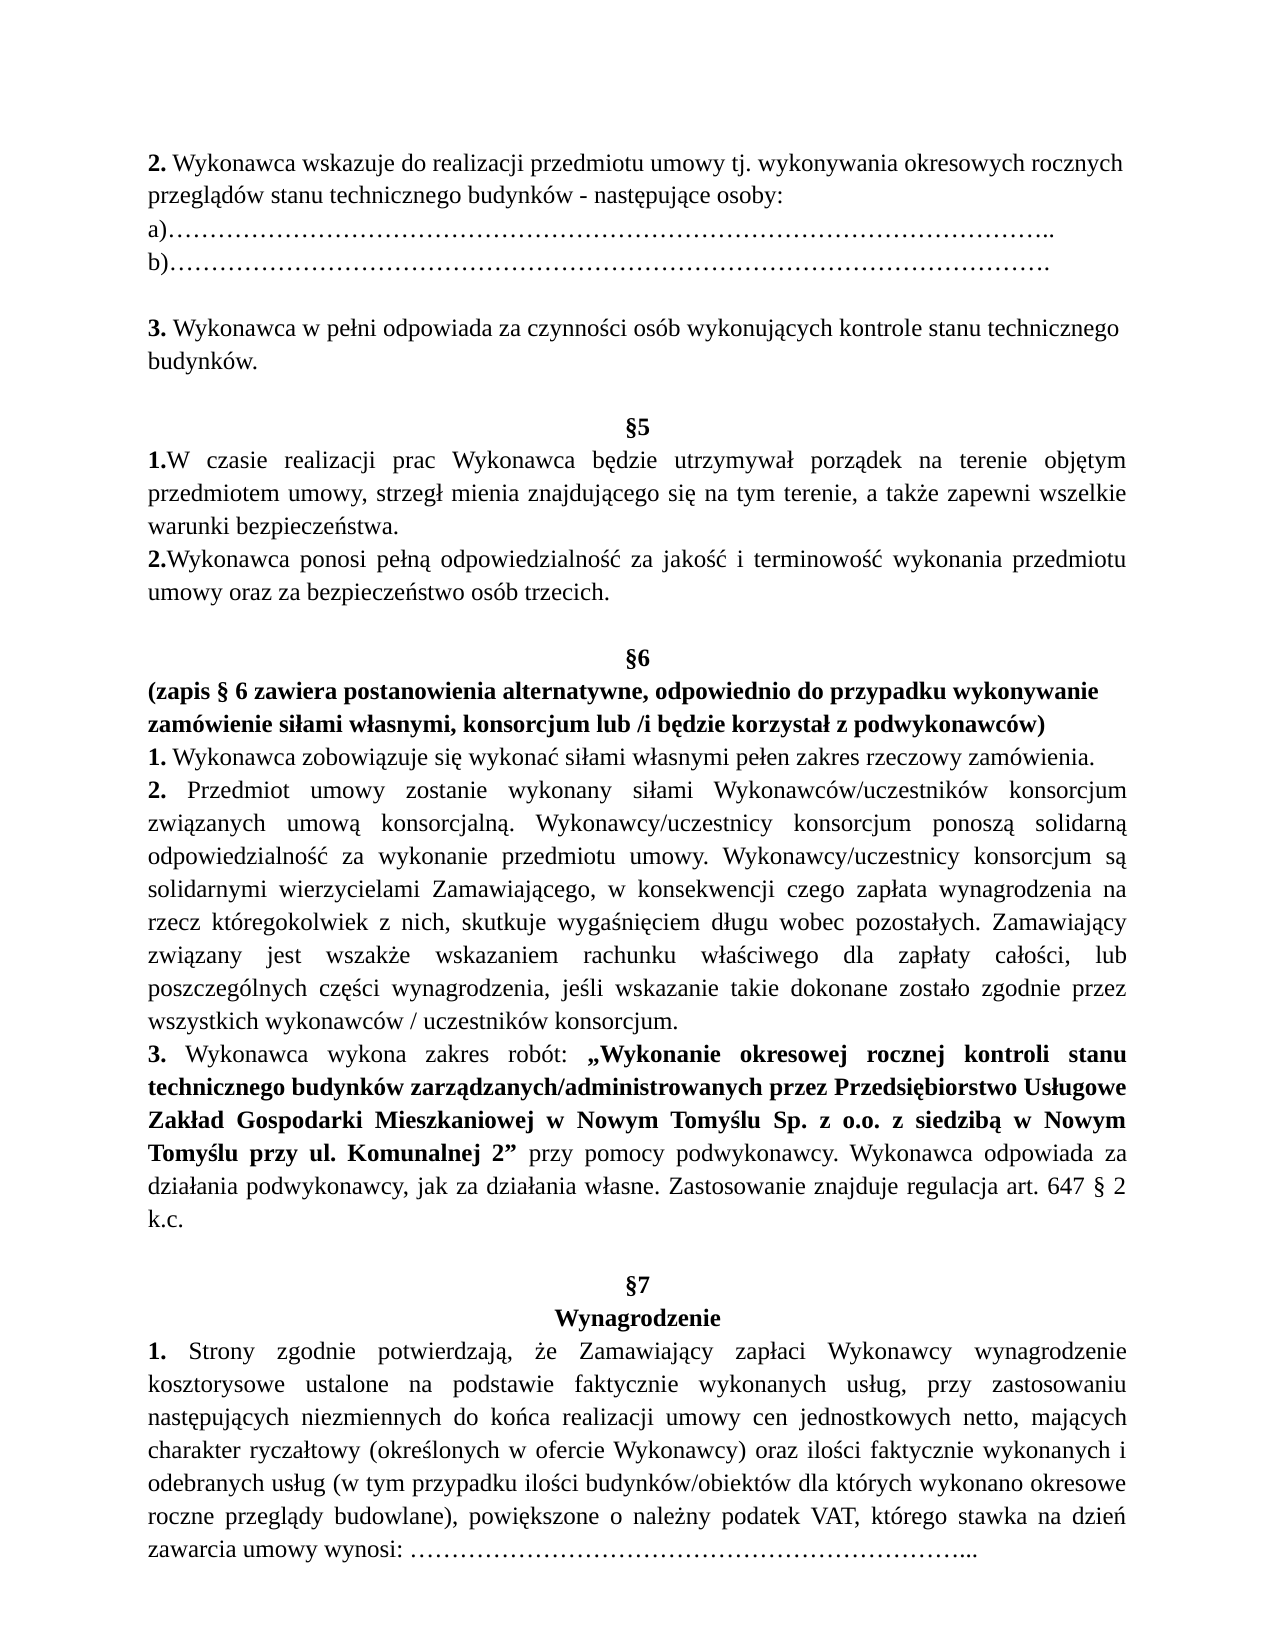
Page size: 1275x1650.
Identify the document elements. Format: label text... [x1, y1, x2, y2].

text 2. Przedmiot umowy zostanie wykonany siłami Wykonawców/uczestników konsorcjum związanych umową konsorcjalną. Wykonawcy/uczestnicy konsorcjum ponoszą solidarną odpowiedzialność za wykonanie przedmiotu umowy. Wykonawcy/uczestnicy konsorcjum są solidarnymi wierzycielami Zamawiającego, w konsekwencji czego zapłata wynagrodzenia na rzecz któregokolwiek z nich, skutkuje wygaśnięciem długu wobec pozostałych. Zamawiający związany jest wszakże wskazaniem rachunku właściwego dla zapłaty całości, lub poszczególnych części wynagrodzenia, jeśli wskazanie takie dokonane zostało zgodnie przez wszystkich wykonawców / uczestników konsorcjum. [148, 775, 1127, 1035]
list ……………………………………………………………………………………………. [148, 247, 1127, 275]
text Wynagrodzenie [148, 1303, 1127, 1332]
list …………………………………………………………………………………………….. [148, 214, 1127, 242]
list W czasie realizacji prac Wykonawca będzie utrzymywał porządek na terenie objętym przedmiotem umowy, strzegł mienia znajdującego się na tym terenie, a także zapewni wszelkie warunki bezpieczeństwa. [148, 445, 1127, 539]
text 3. Wykonawca w pełni odpowiada za czynności osób wykonujących kontrole stanu technicznego budynków. [148, 313, 1127, 374]
list Wykonawca ponosi pełną odpowiedzialność za jakość i terminowość wykonania przedmiotu umowy oraz za bezpieczeństwo osób trzecich. [148, 544, 1127, 606]
text §5 [148, 412, 1127, 441]
text 2. Wykonawca wskazuje do realizacji przedmiotu umowy tj. wykonywania okresowych rocznych przeglądów stanu technicznego budynków - następujące osoby: [148, 148, 1127, 209]
list Strony zgodnie potwierdzają, że Zamawiający zapłaci Wykonawcy wynagrodzenie kosztorysowe ustalone na podstawie faktycznie wykonanych usług, przy zastosowaniu następujących niezmiennych do końca realizacji umowy cen jednostkowych netto, mających charakter ryczałtowy (określonych w ofercie Wykonawcy) oraz ilości faktycznie wykonanych i odebranych usług (w tym przypadku ilości budynków/obiektów dla których wykonano okresowe roczne przeglądy budowlane), powiększone o należny podatek VAT, którego stawka na dzień zawarcia umowy wynosi: …………………………………………………………... [148, 1336, 1127, 1563]
text (zapis § 6 zawiera postanowienia alternatywne, odpowiednio do przypadku wykonywanie zamówienie siłami własnymi, konsorcjum lub /i będzie korzystał z podwykonawców) [148, 676, 1127, 738]
text 3. Wykonawca wykona zakres robót: „Wykonanie okresowej rocznej kontroli stanu technicznego budynków zarządzanych/administrowanych przez Przedsiębiorstwo Usługowe Zakład Gospodarki Mieszkaniowej w Nowym Tomyślu Sp. z o.o. z siedzibą w Nowym Tomyślu przy ul. Komunalnej 2” przy pomocy podwykonawcy. Wykonawca odpowiada za działania podwykonawcy, jak za działania własne. Zastosowanie znajduje regulacja art. 647 § 2 k.c. [148, 1039, 1127, 1233]
text §6 [148, 643, 1127, 672]
text 1. Wykonawca zobowiązuje się wykonać siłami własnymi pełen zakres rzeczowy zamówienia. [148, 742, 1127, 771]
text §7 [148, 1270, 1127, 1299]
